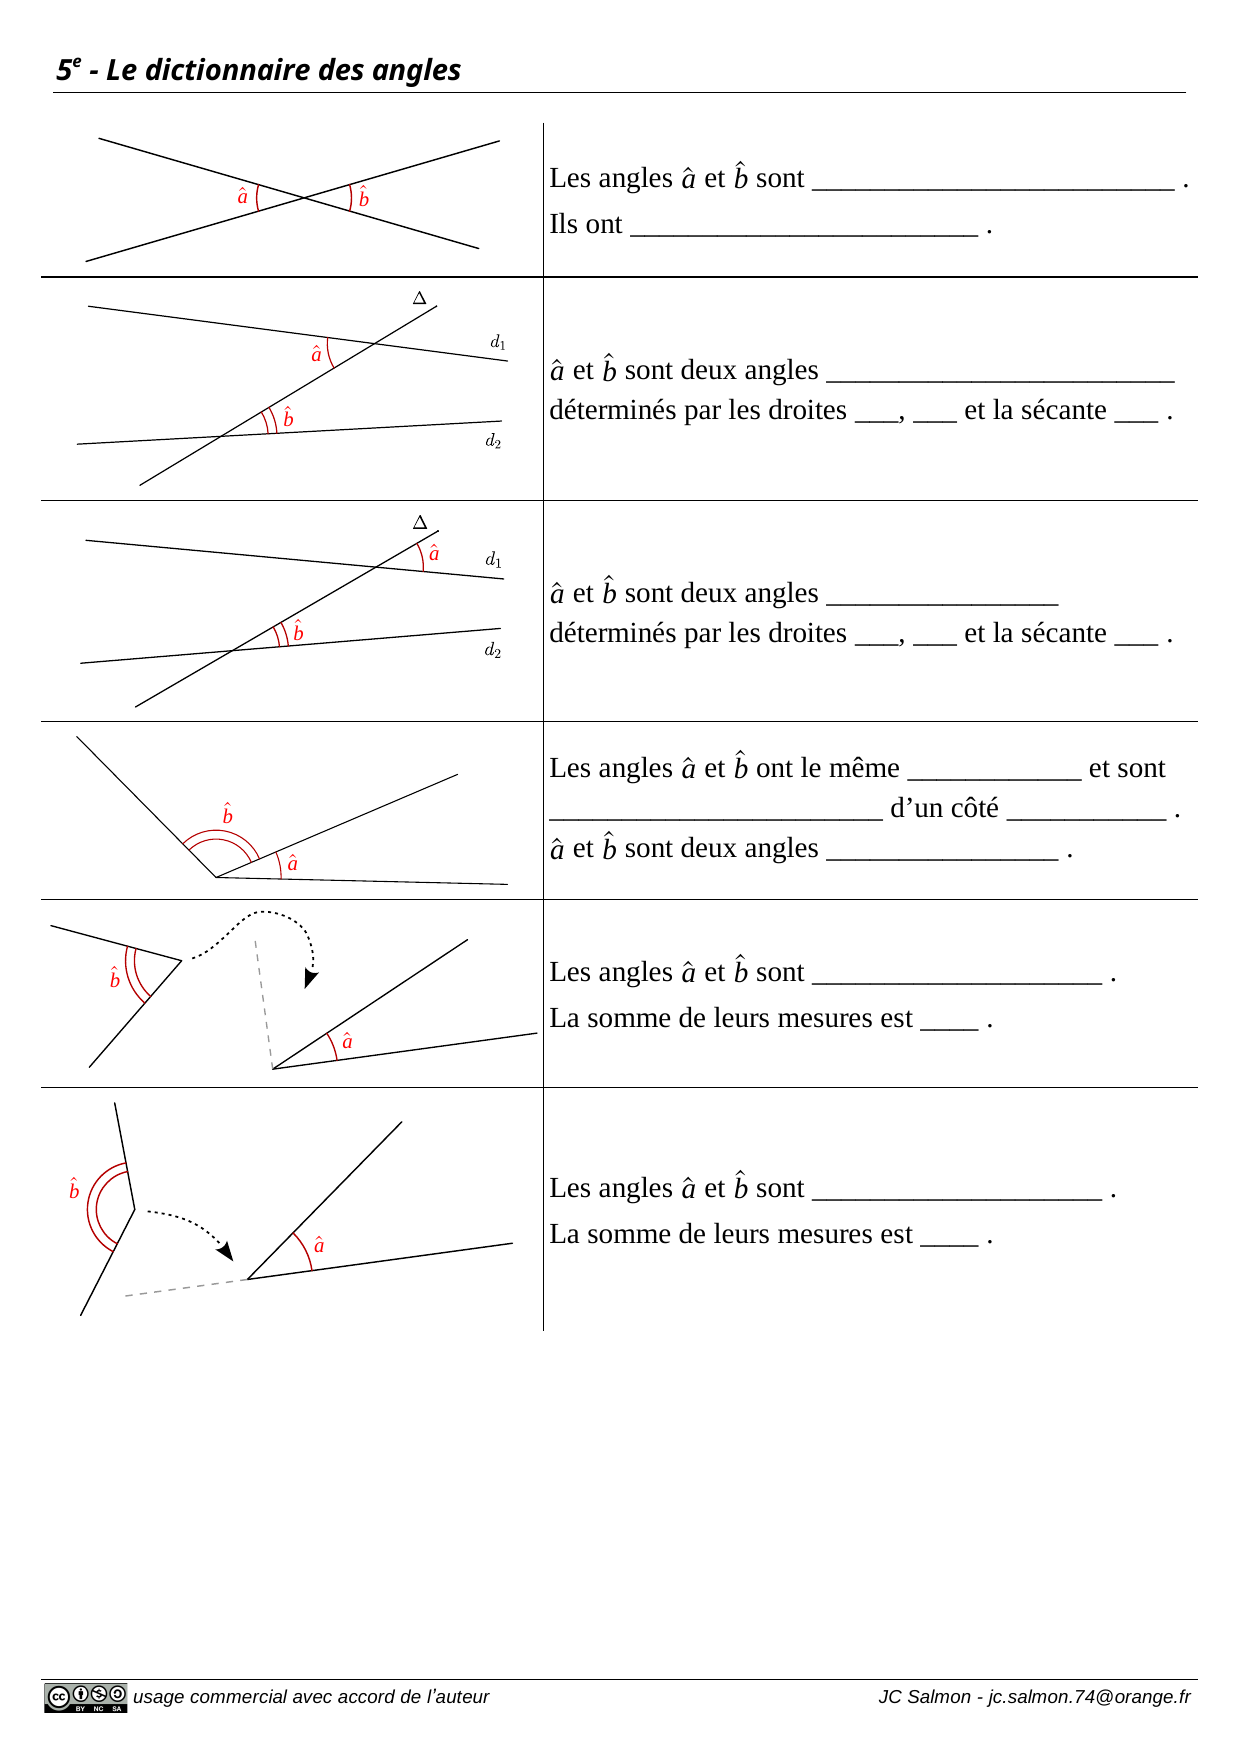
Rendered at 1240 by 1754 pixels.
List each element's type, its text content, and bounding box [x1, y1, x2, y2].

table_header [41, 123, 543, 276]
table_cell et sont deux angles ________________ déterminés par les droites ___, ___ et la sécante ___ . [544, 501, 1198, 721]
table_cell Les angles et sont ____________________ . La somme de leurs mesures est ____ . [544, 1088, 1198, 1331]
table_cell et sont deux angles ________________________ déterminés par les droites ___, ___ et la sécante ___ . [544, 278, 1198, 500]
table_cell [41, 278, 543, 500]
picture [44, 1683, 128, 1713]
table_cell Les angles et ont le même ____________ et sont _______________________ d’un côté ___________ . et sont deux angles ________________ . [544, 722, 1198, 899]
table_header Les angles et sont _________________________ . Ils ont ________________________ . [544, 123, 1198, 276]
table_cell [41, 900, 543, 1087]
table_cell Les angles et sont ____________________ . La somme de leurs mesures est ____ . [544, 900, 1198, 1087]
table_cell [41, 501, 543, 721]
table_cell [41, 1088, 543, 1331]
table_cell [41, 722, 543, 899]
